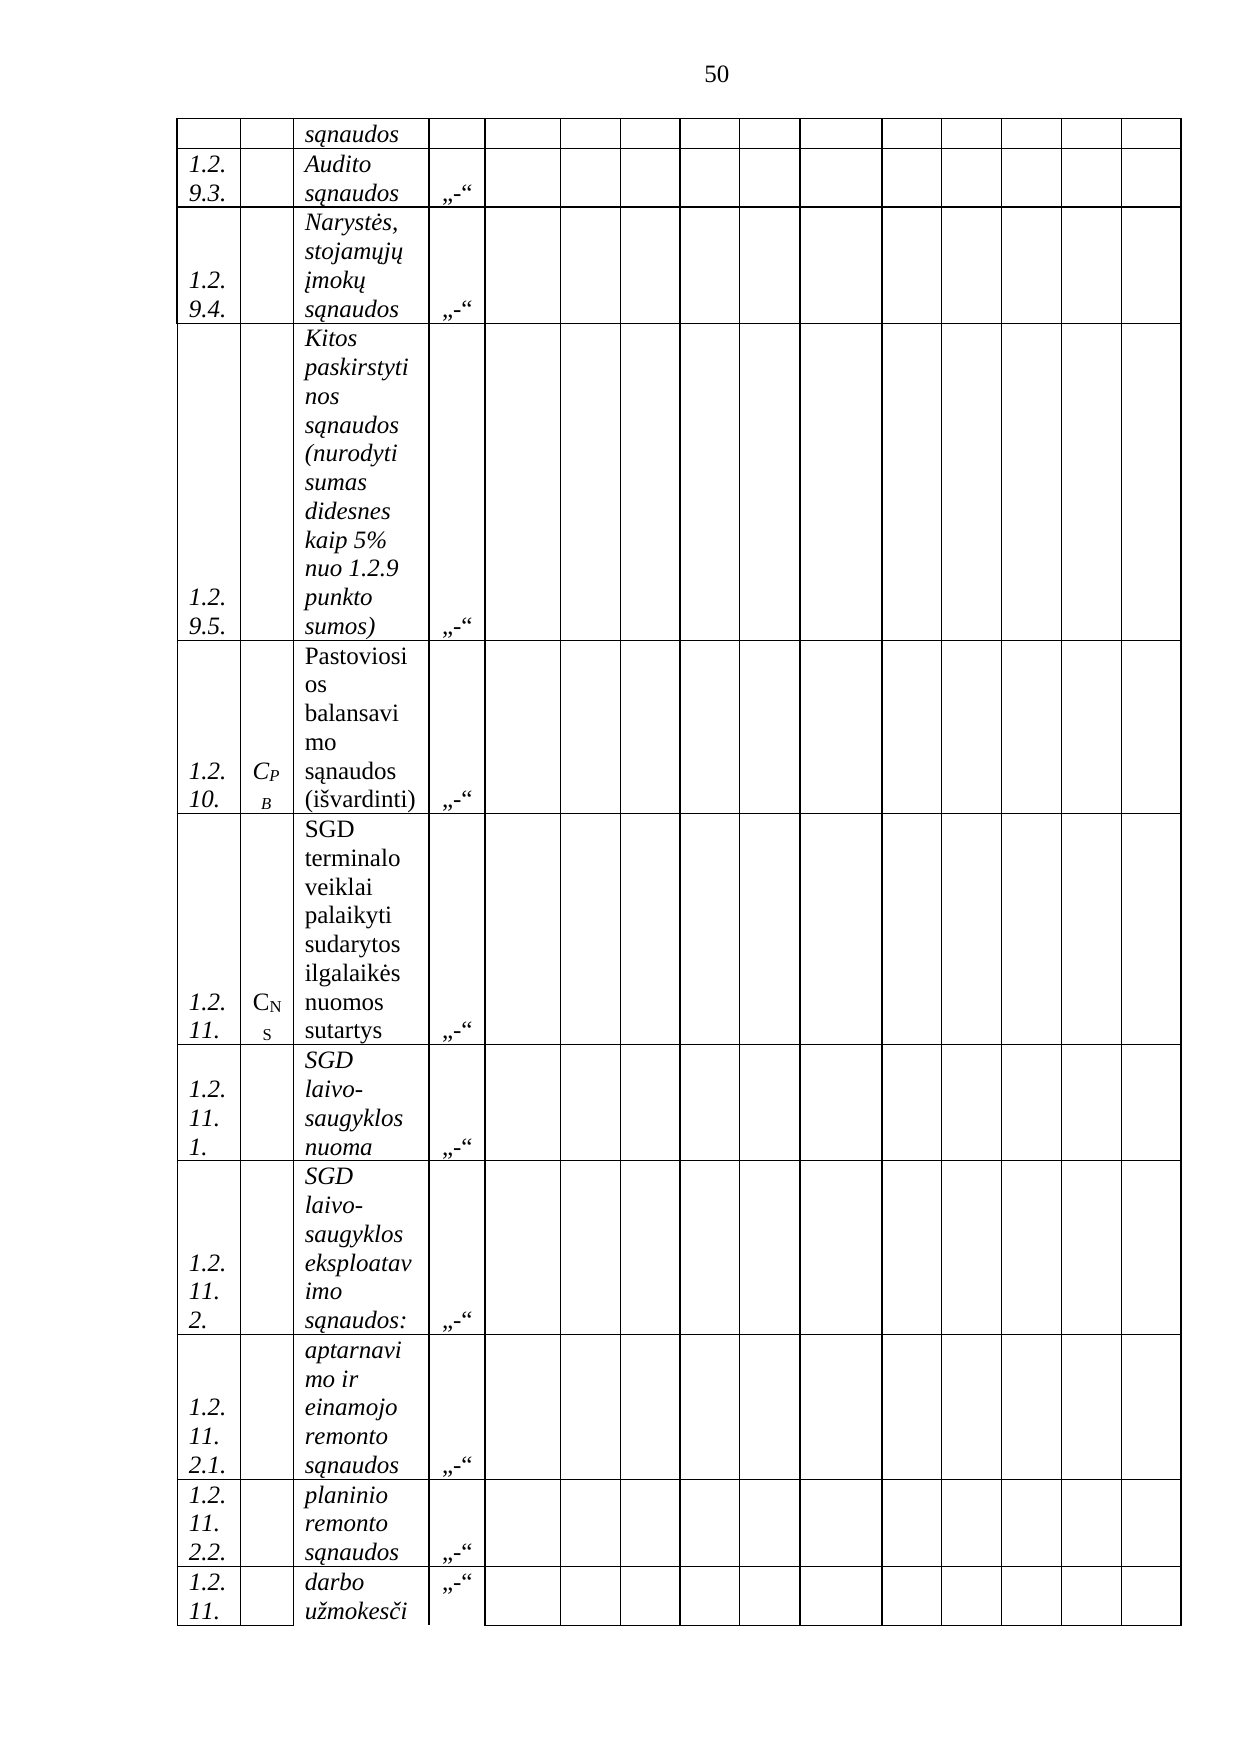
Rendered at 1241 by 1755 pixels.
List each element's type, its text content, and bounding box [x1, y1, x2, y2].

table_cell [1002, 119, 1061, 148]
table_cell 1.2.10. [178, 641, 240, 813]
table_cell [942, 1480, 1001, 1566]
table_cell [621, 1335, 679, 1479]
table_cell „-“ [430, 1480, 484, 1566]
table_cell [1062, 1161, 1121, 1334]
table_cell SGD laivo-saugyklos nuoma [294, 1045, 428, 1160]
table_cell [1002, 814, 1061, 1044]
table_cell [1062, 1045, 1121, 1160]
table_cell [561, 1567, 620, 1624]
table_cell [740, 1045, 799, 1160]
table_cell [241, 1161, 293, 1334]
table_cell [1002, 1161, 1061, 1334]
table_cell [1062, 324, 1121, 640]
table_cell [1002, 149, 1061, 206]
table_cell 1.2.11. [178, 1567, 240, 1624]
table_cell [486, 1567, 560, 1624]
table_cell [801, 1045, 881, 1160]
table_cell [801, 1480, 881, 1566]
table_cell [883, 149, 941, 206]
table_cell [801, 149, 881, 206]
table_cell [883, 814, 941, 1044]
table_cell [801, 1567, 881, 1624]
table_cell [1122, 208, 1180, 322]
table_cell [241, 1480, 293, 1566]
table_cell CPB [241, 641, 293, 813]
table_cell [681, 119, 739, 148]
table_cell [740, 149, 799, 206]
table_cell CNS [241, 814, 293, 1044]
table_cell [1122, 119, 1180, 148]
table_cell [801, 119, 881, 148]
table_cell [942, 208, 1001, 322]
table_cell [561, 1335, 620, 1479]
table_cell [1062, 149, 1121, 206]
table_cell [486, 1045, 560, 1160]
table_cell [1122, 1480, 1180, 1566]
table_cell „-“ [430, 1567, 484, 1624]
table_cell Narystės, stojamųjų įmokų sąnaudos [294, 208, 428, 322]
table_cell [883, 1335, 941, 1479]
table_cell [178, 119, 240, 148]
table_cell [561, 149, 620, 206]
table_cell [681, 149, 739, 206]
table_cell [883, 1480, 941, 1566]
table_cell [1062, 814, 1121, 1044]
table_cell [486, 1161, 560, 1334]
table_cell [241, 119, 293, 148]
table_cell [621, 814, 679, 1044]
table_cell 1.2.11.1. [178, 1045, 240, 1160]
table_cell [942, 324, 1001, 640]
table_cell [883, 324, 941, 640]
table_cell [801, 1161, 881, 1334]
table_cell [486, 119, 560, 148]
table_cell [561, 1161, 620, 1334]
table_cell [801, 641, 881, 813]
table_cell [801, 1335, 881, 1479]
table_cell 1.2.11.2.2. [178, 1480, 240, 1566]
table_cell [740, 1480, 799, 1566]
table_cell [801, 208, 881, 322]
table_cell aptarnavimo ir einamojo remonto sąnaudos [294, 1335, 428, 1479]
table_cell „-“ [430, 1045, 484, 1160]
table_cell [1062, 208, 1121, 322]
table_cell [942, 814, 1001, 1044]
table_cell [740, 1335, 799, 1479]
table_cell [621, 1161, 679, 1334]
table_cell [1002, 641, 1061, 813]
table_cell planinio remonto sąnaudos [294, 1480, 428, 1566]
table_cell [621, 1567, 679, 1624]
table_cell [1122, 814, 1180, 1044]
table_cell [883, 1045, 941, 1160]
table_cell [241, 208, 293, 322]
table_cell [942, 1567, 1001, 1624]
table_cell [486, 149, 560, 206]
table_cell [942, 149, 1001, 206]
table_cell [621, 1045, 679, 1160]
table_cell „-“ [430, 149, 484, 206]
table_cell [1062, 1567, 1121, 1624]
table_cell [681, 208, 739, 322]
table_cell 1.2.11.2.1. [178, 1335, 240, 1479]
table_cell [621, 119, 679, 148]
table_cell [740, 324, 799, 640]
table_cell [681, 1161, 739, 1334]
table_cell [486, 324, 560, 640]
table_cell [1002, 208, 1061, 322]
table_cell [561, 324, 620, 640]
table_cell 1.2.9.5. [178, 324, 240, 640]
table_cell [241, 324, 293, 640]
table_cell [561, 814, 620, 1044]
table_cell [486, 641, 560, 813]
table_cell „-“ [430, 1335, 484, 1479]
table_cell SGD terminalo veiklai palaikyti sudarytos ilgalaikės nuomos sutartys [294, 814, 428, 1044]
table_cell [621, 208, 679, 322]
table_cell [883, 1567, 941, 1624]
table_cell [486, 814, 560, 1044]
table_cell [942, 641, 1001, 813]
table_cell [883, 119, 941, 148]
table_cell [1122, 149, 1180, 206]
table_cell 1.2.9.3. [178, 149, 240, 206]
table_cell [621, 324, 679, 640]
table_cell [740, 1161, 799, 1334]
table_cell [883, 208, 941, 322]
table_cell [1122, 1045, 1180, 1160]
table_cell 1.2.11. [178, 814, 240, 1044]
table_cell [1062, 1480, 1121, 1566]
table_cell SGD laivo-saugyklos eksploatavimo sąnaudos: [294, 1161, 428, 1334]
table_cell [241, 149, 293, 206]
table_cell [740, 814, 799, 1044]
table_cell [883, 641, 941, 813]
table_cell Audito sąnaudos [294, 149, 428, 206]
table_cell [681, 814, 739, 1044]
table_cell „-“ [430, 208, 484, 322]
table_cell [486, 1335, 560, 1479]
table_cell [1002, 1480, 1061, 1566]
table_cell [942, 1045, 1001, 1160]
table_cell Kitos paskirstytinos sąnaudos (nurodyti sumas didesnes kaip 5% nuo 1.2.9 punkto sumos) [294, 324, 428, 640]
table_cell [681, 324, 739, 640]
table_cell [1122, 1161, 1180, 1334]
table_cell „-“ [430, 814, 484, 1044]
table_cell [681, 1567, 739, 1624]
table_cell [740, 641, 799, 813]
table_cell [1122, 1567, 1180, 1624]
table_cell [1122, 641, 1180, 813]
table_cell [561, 119, 620, 148]
table_cell „-“ [430, 1161, 484, 1334]
table_cell [801, 324, 881, 640]
table_cell sąnaudos [294, 119, 428, 148]
table_cell Pastoviosios balansavimo sąnaudos (išvardinti) [294, 641, 428, 813]
table_cell [942, 119, 1001, 148]
table_cell [1002, 324, 1061, 640]
table_cell [740, 119, 799, 148]
table_cell [241, 1335, 293, 1479]
table_cell [621, 641, 679, 813]
table_cell [1002, 1567, 1061, 1624]
table_cell 1.2.9.4. [178, 208, 240, 322]
table_cell [486, 208, 560, 322]
table_cell [883, 1161, 941, 1334]
table_cell [942, 1335, 1001, 1479]
table_cell [681, 1045, 739, 1160]
table_cell [241, 1045, 293, 1160]
table_cell [1122, 1335, 1180, 1479]
table_cell [561, 208, 620, 322]
table_cell [801, 814, 881, 1044]
table_cell 1.2.11.2. [178, 1161, 240, 1334]
table_cell [1062, 1335, 1121, 1479]
table_cell [486, 1480, 560, 1566]
table_cell [681, 1480, 739, 1566]
table_cell [561, 1480, 620, 1566]
table_cell [430, 119, 484, 148]
table_cell [1002, 1335, 1061, 1479]
table_cell [942, 1161, 1001, 1334]
table_cell [740, 1567, 799, 1624]
table_cell [1122, 324, 1180, 640]
table_cell [1062, 119, 1121, 148]
table_cell „-“ [430, 641, 484, 813]
table_cell [561, 641, 620, 813]
table_cell [621, 1480, 679, 1566]
table_cell [241, 1567, 293, 1624]
table_cell [681, 641, 739, 813]
table_cell [681, 1335, 739, 1479]
table_cell „-“ [430, 324, 484, 640]
table_cell [561, 1045, 620, 1160]
table_cell [1002, 1045, 1061, 1160]
table_cell [1062, 641, 1121, 813]
table_cell darbo užmokesči [294, 1567, 428, 1624]
table_cell [621, 149, 679, 206]
table_cell [740, 208, 799, 322]
